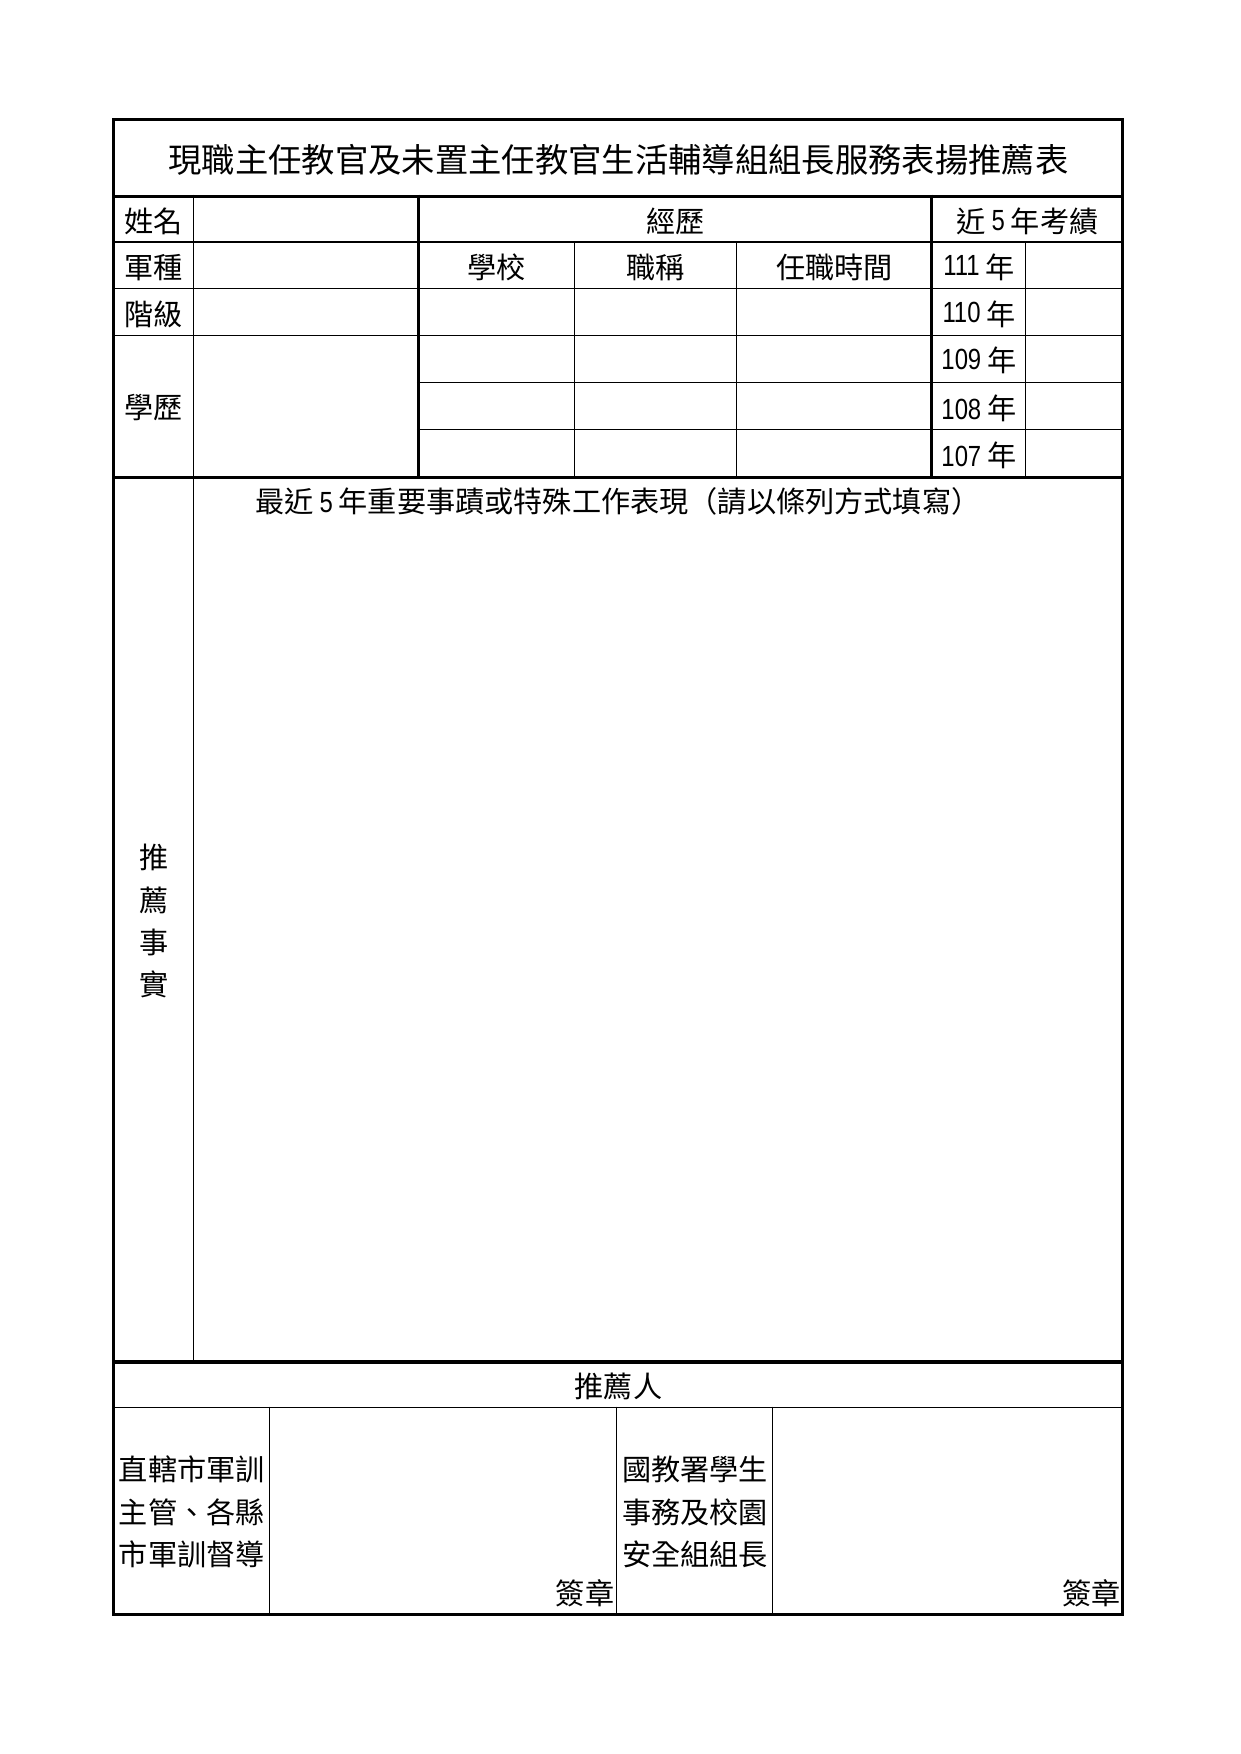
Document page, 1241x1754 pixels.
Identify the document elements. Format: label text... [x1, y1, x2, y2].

table_cell 109年 [933, 336, 1025, 382]
table_cell 近5年考績 [933, 198, 1121, 241]
table_cell [1026, 383, 1121, 429]
table_cell [420, 336, 574, 382]
table_cell 職稱 [575, 243, 736, 288]
table_cell 最近5年重要事蹟或特殊工作表現（請以條列方式填寫） [194, 479, 1121, 1360]
table_cell 階級 [115, 289, 193, 335]
table_cell [575, 289, 736, 335]
table_cell [194, 198, 417, 241]
table_cell [194, 289, 417, 335]
table_cell 國教署學生事務及校園安全組組長 [617, 1408, 772, 1613]
table_cell [194, 243, 417, 288]
table_cell [420, 430, 574, 476]
table_cell [1026, 243, 1121, 288]
table_cell 110年 [933, 289, 1025, 335]
table_cell 推 薦 事 實 [115, 479, 193, 1360]
table_cell 學歷 [115, 336, 193, 476]
table_cell 111年 [933, 243, 1025, 288]
table_cell 軍種 [115, 243, 193, 288]
table_cell [575, 336, 736, 382]
table_cell [420, 289, 574, 335]
table_cell 學校 [420, 243, 574, 288]
table_cell [1026, 289, 1121, 335]
table_cell [1026, 430, 1121, 476]
table_cell 直轄市軍訓主管、各縣市軍訓督導 [115, 1408, 269, 1613]
table_cell [1026, 336, 1121, 382]
table_cell [575, 383, 736, 429]
table_cell 推薦人 [115, 1364, 1121, 1407]
table_cell [194, 336, 417, 476]
table_cell [737, 383, 930, 429]
table_cell 姓名 [115, 198, 193, 241]
table_cell [737, 289, 930, 335]
table_cell 簽章 [270, 1408, 616, 1613]
table_cell [575, 430, 736, 476]
table_cell 108年 [933, 383, 1025, 429]
table_cell [737, 336, 930, 382]
table_cell 簽章 [773, 1408, 1121, 1613]
table_cell 任職時間 [737, 243, 930, 288]
table_cell 經歷 [420, 198, 930, 241]
table_cell 107年 [933, 430, 1025, 476]
table_header 現職主任教官及未置主任教官生活輔導組組長服務表揚推薦表 [115, 121, 1121, 194]
table_cell [737, 430, 930, 476]
table_cell [420, 383, 574, 429]
